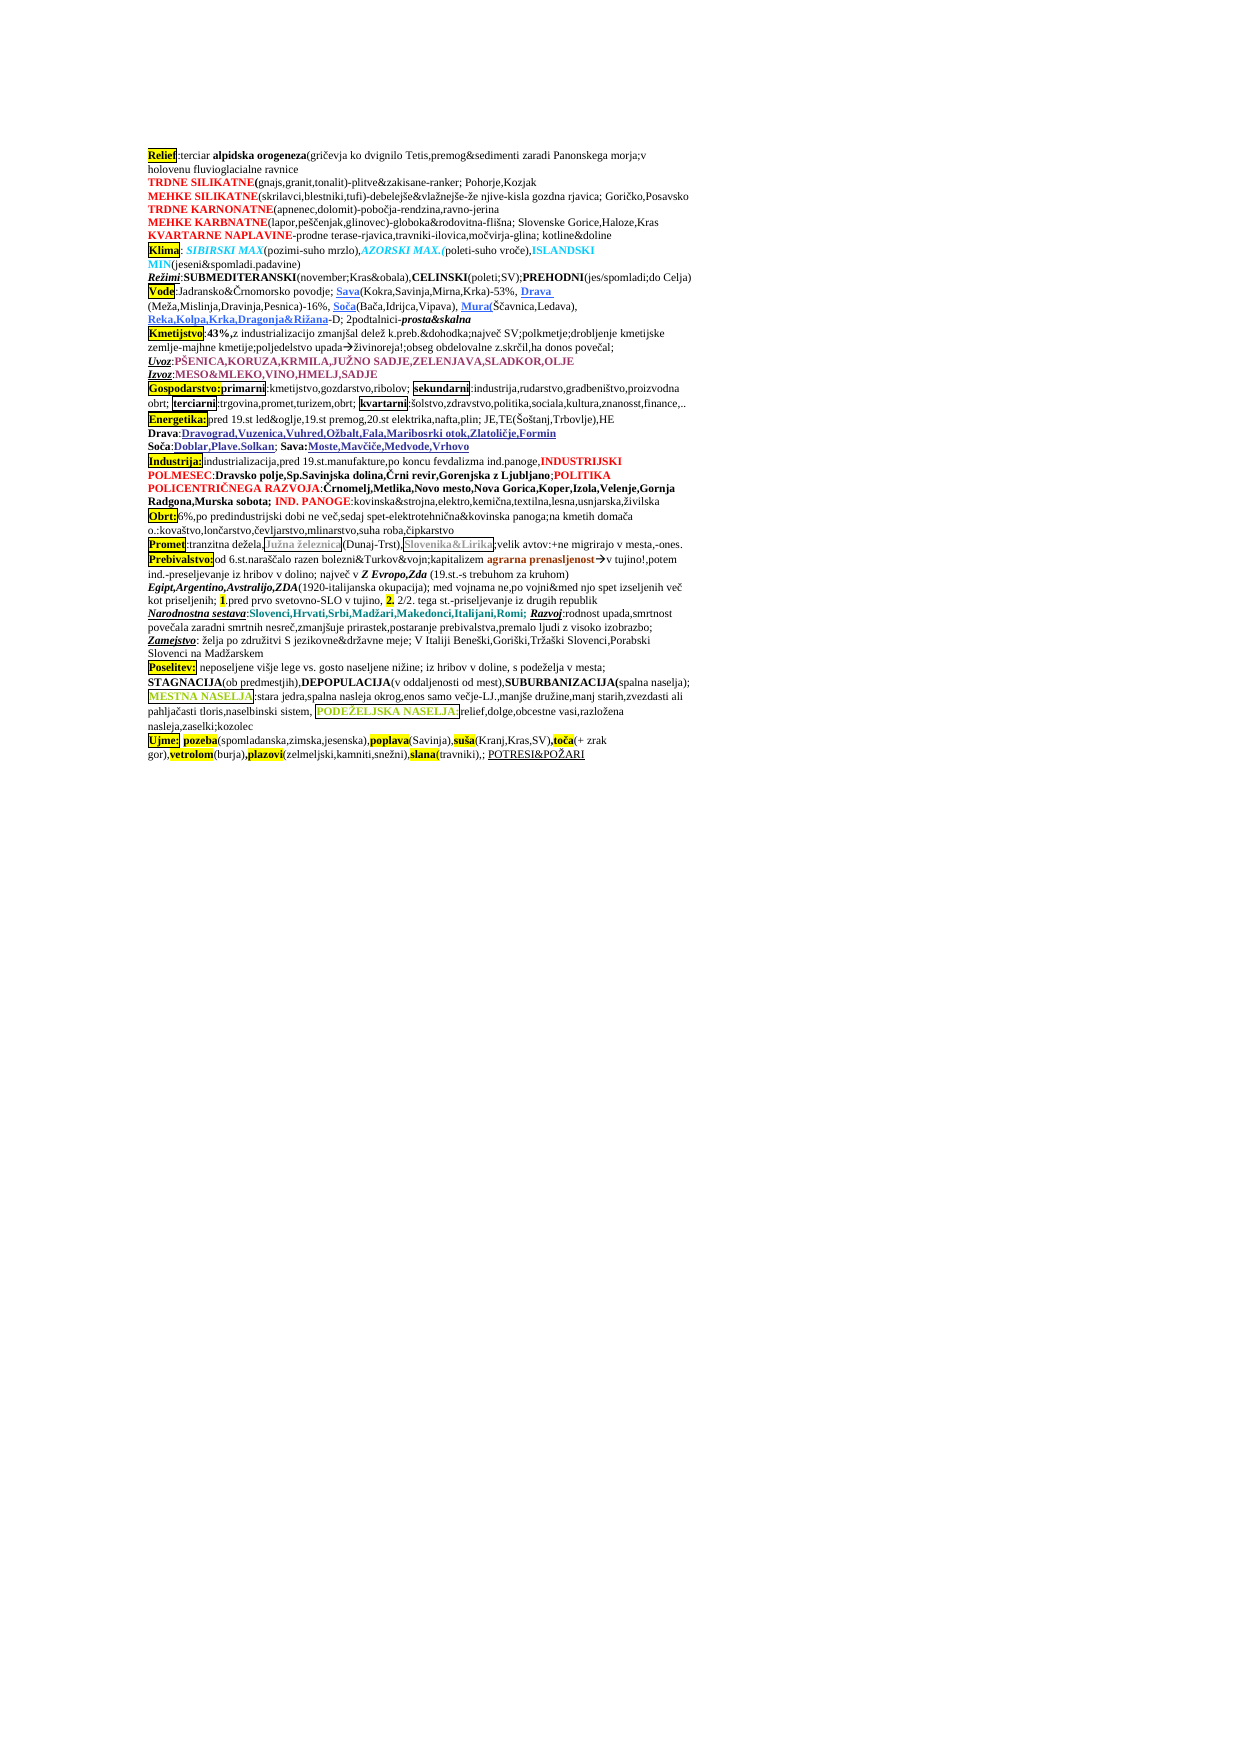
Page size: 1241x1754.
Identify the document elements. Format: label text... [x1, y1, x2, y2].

text MEHKE KARBNATNE(lapor,peščenjak,glinovec)-globoka&rodovitna-flišna; Slovenske Gorice,Haloze,Kras [148, 216, 691, 229]
text Industrija:industrializacija,pred 19.st.manufakture,po koncu fevdalizma ind.panoge,INDUSTRIJSKI POLMESEC:Dravsko polje,Sp.Savinjska dolina,Črni revir,Gorenjska z Ljubljano;POLITIKA POLICENTRIČNEGA RAZVOJA:Črnomelj,Metlika,Novo mesto,Nova Gorica,Koper,Izola,Velenje,Gornja Radgona,Murska sobota; IND. PANOGE:kovinska&strojna,elektro,kemična,textilna,lesna,usnjarska,živilska [148, 453, 691, 508]
text Relief:terciar alpidska orogeneza(gričevja ko dvignilo Tetis,premog&sedimenti zaradi Panonskega morja;v holovenu fluvioglacialne ravnice [148, 148, 691, 176]
text Vode:Jadransko&Črnomorsko povodje; Sava(Kokra,Savinja,Mirna,Krka)-53%, Drava (Meža,Mislinja,Dravinja,Pesnica)-16%, Soča(Bača,Idrijca,Vipava), Mura(Ščavnica,Ledava), Reka,Kolpa,Krka,Dragonja&Rižana-D; 2podtalnici-prosta&skalna [148, 284, 691, 326]
text Prebivalstvo:od 6.st.naraščalo razen bolezni&Turkov&vojn;kapitalizem agrarna prenasljenostv tujino!,potem ind.-preseljevanje iz hribov v dolino; največ v Z Evropo,Zda (19.st.-s trebuhom za kruhom) Egipt,Argentino,Avstralijo,ZDA(1920-italijanska okupacija); med vojnama ne,po vojni&med njo spet izseljenih več kot priseljenih; 1.pred prvo svetovno-SLO v tujino, 2. 2/2. tega st.-priseljevanje iz drugih republik [148, 552, 691, 607]
text Poselitev: neposeljene višje lege vs. gosto naseljene nižine; iz hribov v doline, s podeželja v mesta; STAGNACIJA(ob predmestjih),DEPOPULACIJA(v oddaljenosti od mest),SUBURBANIZACIJA(spalna naselja); MESTNA NASELJA:stara jedra,spalna nasleja okrog,enos samo večje-LJ.,manjše družine,manj starih,zvezdasti ali pahljačasti tloris,naselbinski sistem, PODEŽELJSKA NASELJA:relief,dolge,obcestne vasi,razložena nasleja,zaselki;kozolec [148, 660, 691, 732]
text Klima: SIBIRSKI MAX(pozimi-suho mrzlo),AZORSKI MAX.(poleti-suho vroče),ISLANDSKI MIN(jeseni&spomladi.padavine) [148, 242, 691, 271]
text Kmetijstvo:43%,z industrializacijo zmanjšal delež k.preb.&dohodka;največ SV;polkmetje;drobljenje kmetijske zemlje-majhne kmetije;poljedelstvo upadaživinoreja!;obseg obdelovalne z.skrčil,ha donos povečal; Uvoz:PŠENICA,KORUZA,KRMILA,JUŽNO SADJE,ZELENJAVA,SLADKOR,OLJE Izvoz:MESO&MLEKO,VINO,HMELJ,SADJE [148, 326, 691, 381]
text Gospodarstvo:primarni:kmetijstvo,gozdarstvo,ribolov; sekundarni:industrija,rudarstvo,gradbeništvo,proizvodna obrt; terciarni:trgovina,promet,turizem,obrt; kvartarni:šolstvo,zdravstvo,politika,sociala,kultura,znanosst,finance,.. [217, 381, 691, 411]
text TRDNE SILIKATNE(gnajs,granit,tonalit)-plitve&zakisane-ranker; Pohorje,Kozjak [148, 176, 691, 189]
text Energetika: [149, 413, 207, 426]
text Režimi:SUBMEDITERANSKI(november;Kras&obala),CELINSKI(poleti;SV);PREHODNI(jes/spomladi;do Celja) [148, 271, 691, 284]
text Soča:Doblar,Plave.Solkan; Sava:Moste,Mavčiče,Medvode,Vrhovo [148, 440, 691, 453]
text Ujme: pozeba(spomladanska,zimska,jesenska),poplava(Savinja),suša(Kranj,Kras,SV),toča(+ zrak gor),vetrolom(burja),plazovi(zelmeljski,kamniti,snežni),slana(travniki),; POTRESI&POŽARI [148, 732, 691, 761]
text Promet:tranzitna dežela,Južna železnica(Dunaj-Trst),Slovenika&Lirika;velik avtov:+ne migrirajo v mesta,-ones. [494, 537, 691, 552]
text TRDNE KARNONATNE(apnenec,dolomit)-pobočja-rendzina,ravno-jerina [148, 203, 691, 216]
text pred 19.st led&oglje,19.st premog,20.st elektrika,nafta,plin; JE,TE(Šoštanj,Trbovlje),HE [208, 411, 691, 427]
text Drava:Dravograd,Vuzenica,Vuhred,Ožbalt,Fala,Maribosrki otok,Zlatoličje,Formin [148, 427, 691, 440]
text Obrt:6%,po predindustrijski dobi ne več,sedaj spet-elektrotehnična&kovinska panoga;na kmetih domača o.:kovaštvo,lončarstvo,čevljarstvo,mlinarstvo,suha roba,čipkarstvo [148, 508, 691, 537]
text KVARTARNE NAPLAVINE-prodne terase-rjavica,travniki-ilovica,močvirja-glina; kotline&doline [148, 229, 691, 242]
text Narodnostna sestava:Slovenci,Hrvati,Srbi,Madžari,Makedonci,Italijani,Romi; Razvoj:rodnost upada,smrtnost povečala zaradni smrtnih nesreč,zmanjšuje prirastek,postaranje prebivalstva,premalo ljudi z visoko izobrazbo; Zamejstvo: želja po združitvi S jezikovne&državne meje; V Italiji Beneški,Goriški,Tržaški Slovenci,Porabski Slovenci na Madžarskem [148, 607, 691, 660]
text MEHKE SILIKATNE(skrilavci,blestniki,tufi)-debelejše&vlažnejše-že njive-kisla gozdna rjavica; Goričko,Posavsko [148, 189, 691, 203]
